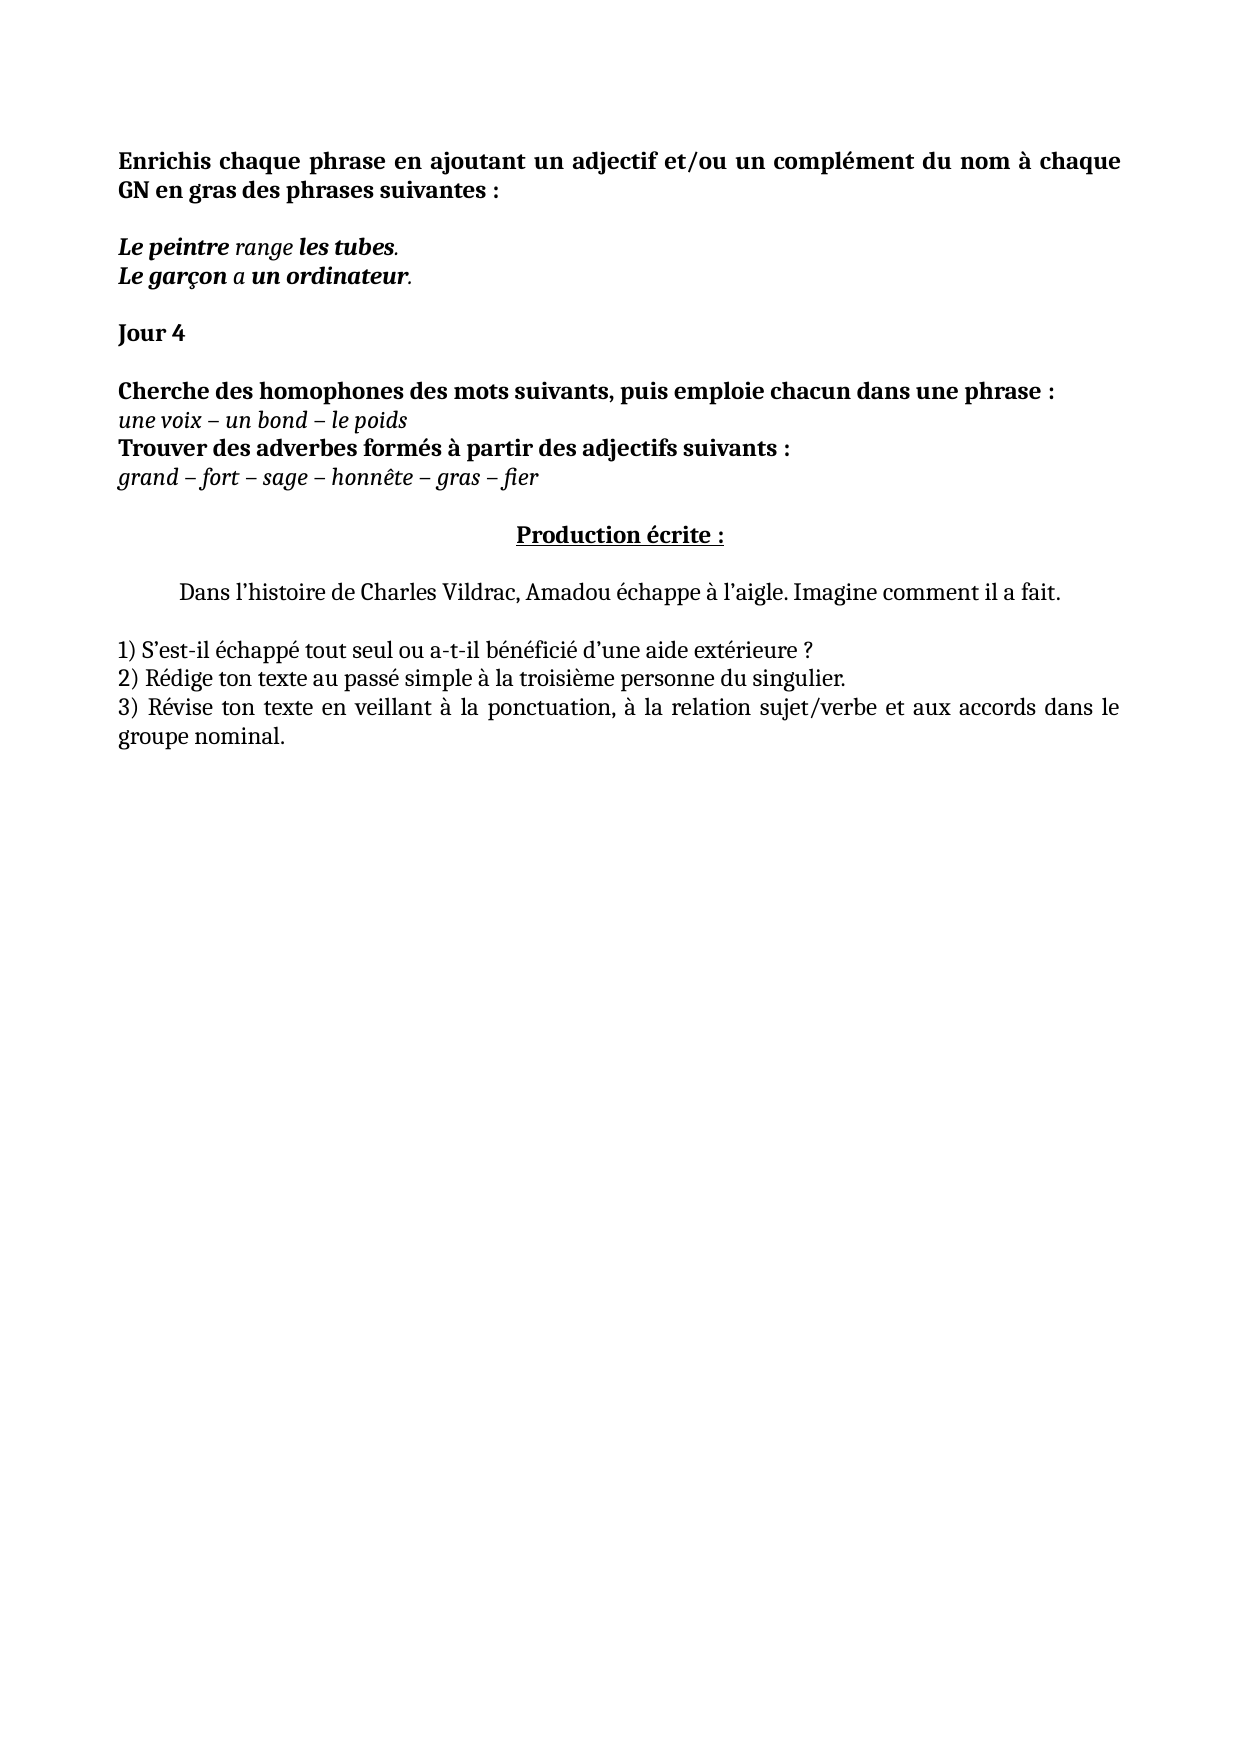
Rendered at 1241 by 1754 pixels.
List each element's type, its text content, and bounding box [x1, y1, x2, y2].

text Cherche des homophones des mots suivants, puis emploie chacun dans une phrase : [118, 377, 1122, 406]
text Enrichis chaque phrase en ajoutant un adjectif et/ou un complément du nom à chaque GN en gras des phrases suivantes : [118, 147, 1122, 204]
text Dans l’histoire de Charles Vildrac, Amadou échappe à l’aigle. Imagine comment il a fait. [118, 578, 1122, 607]
text Production écrite : [118, 521, 1122, 549]
text 2) Rédige ton texte au passé simple à la troisième personne du singulier. [118, 664, 1122, 693]
text une voix – un bond – le poids [118, 406, 1122, 434]
text Le garçon a un ordinateur. [118, 262, 1122, 291]
text grand – fort – sage – honnête – gras – fier [118, 463, 1122, 492]
text 1) S’est-il échappé tout seul ou a-t-il bénéficié d’une aide extérieure ? [118, 636, 1122, 664]
text Jour 4 [118, 319, 1122, 348]
text 3) Révise ton texte en veillant à la ponctuation, à la relation sujet/verbe et aux accords dans le groupe nominal. [118, 693, 1122, 751]
text Trouver des adverbes formés à partir des adjectifs suivants : [118, 434, 1122, 463]
text Le peintre range les tubes. [118, 233, 1122, 262]
